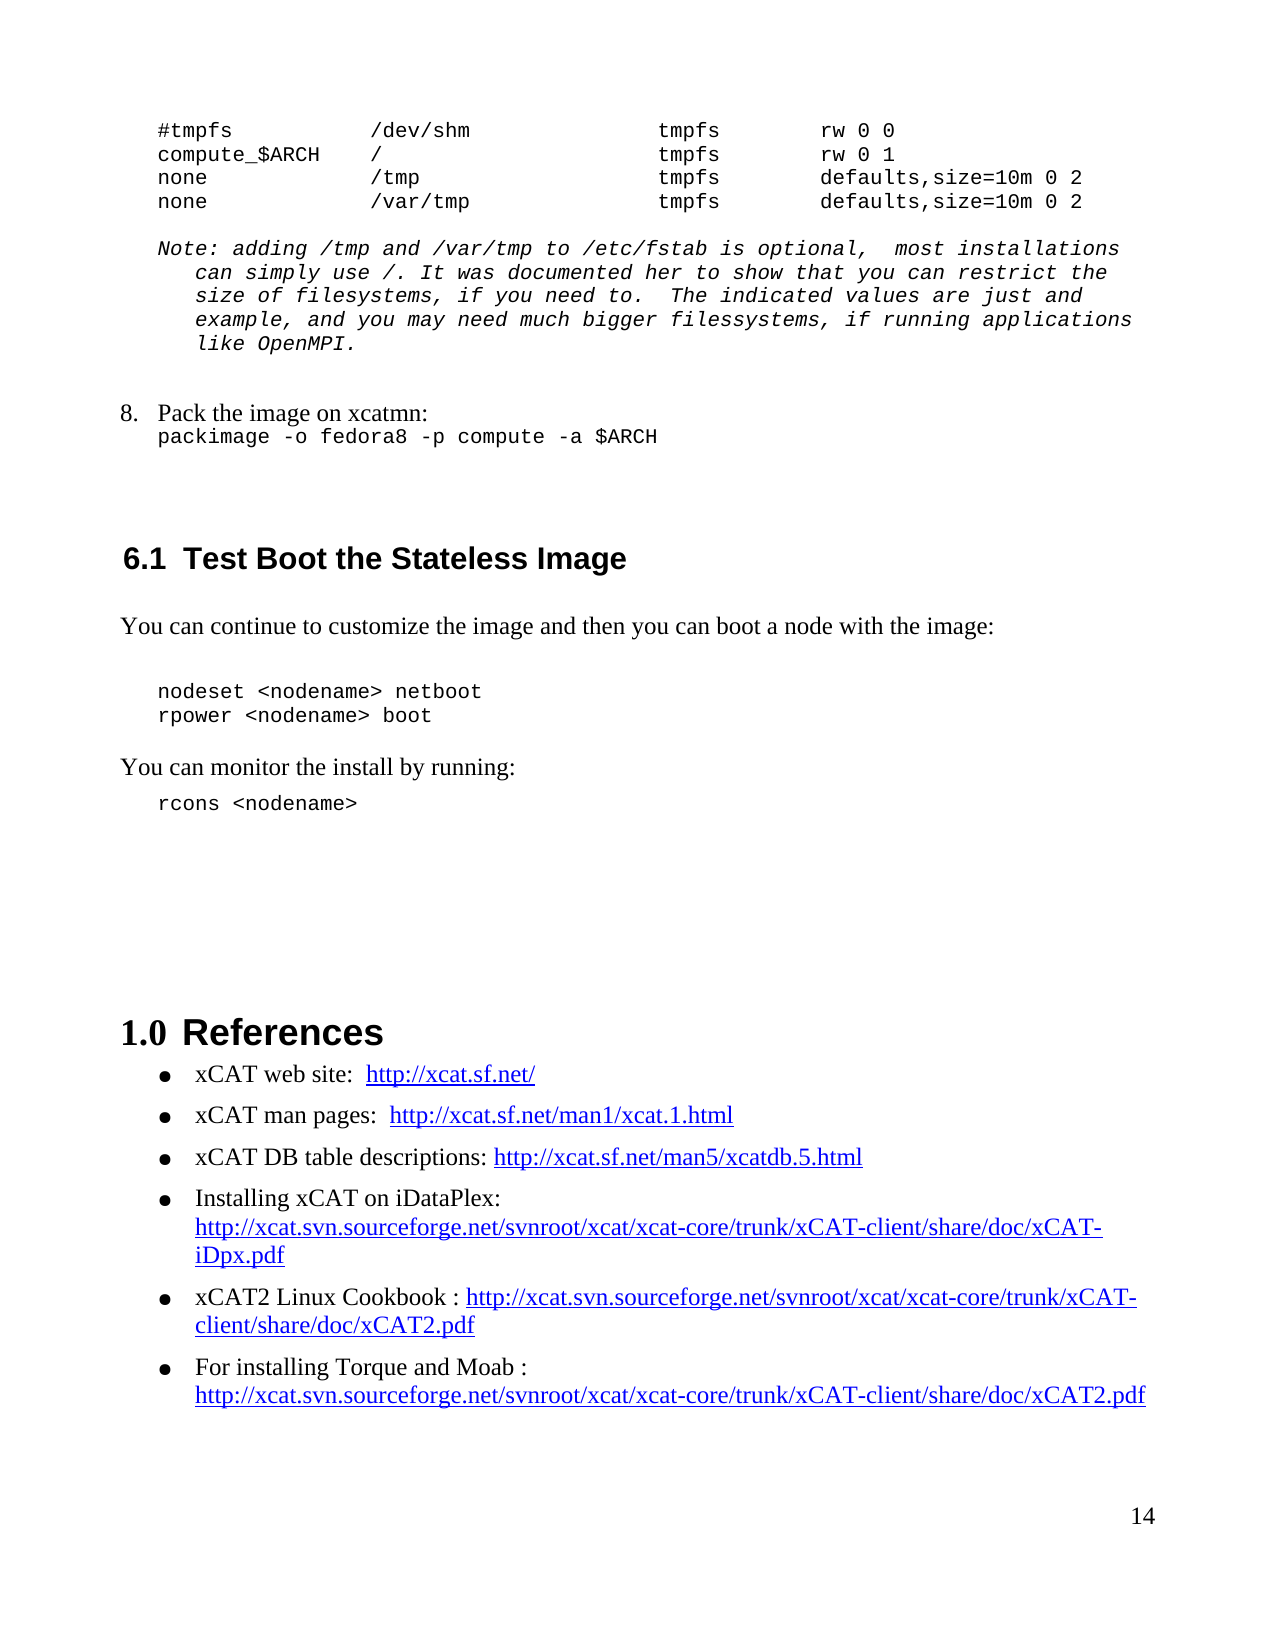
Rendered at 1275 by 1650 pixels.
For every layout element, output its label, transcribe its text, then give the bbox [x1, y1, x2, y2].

list xCAT2 Linux Cookbook : http://xcat.svn.sourceforge.net/svnroot/xcat/xcat-core/trunk/xCAT-client/share/doc/xCAT2.pdf [157, 1282, 1155, 1339]
text nodeset <nodename> netboot [157, 681, 1155, 704]
text Note: adding /tmp and /var/tmp to /etc/fstab is optional, most installations can simply use /. It was documented her to show that you can restrict the size of filesystems, if you need to. The indicated values are just and example, and you may need much bigger filessystems, if running applications like OpenMPI. [157, 238, 1155, 356]
list Pack the image on xcatmn: [120, 398, 1155, 426]
text none /tmp tmpfs defaults,size=10m 0 2 [157, 167, 1155, 191]
text rcons <nodename> [157, 793, 1155, 817]
list xCAT man pages: http://xcat.sf.net/man1/xcat.1.html [157, 1101, 1155, 1129]
subtitle References [120, 1010, 1155, 1053]
text You can monitor the install by running: [120, 752, 1155, 781]
text #tmpfs /dev/shm tmpfs rw 0 0 [157, 120, 1155, 144]
text rpower <nodename> boot [157, 704, 1155, 728]
text compute_$ARCH / tmpfs rw 0 1 [157, 144, 1155, 167]
text none /var/tmp tmpfs defaults,size=10m 0 2 [157, 191, 1155, 214]
text packimage -o fedora8 -p compute -a $ARCH [157, 426, 1155, 450]
list xCAT web site: http://xcat.sf.net/ [157, 1059, 1155, 1088]
text You can continue to customize the image and then you can boot a node with the image: [120, 611, 1155, 640]
list xCAT DB table descriptions: http://xcat.sf.net/man5/xcatdb.5.html [157, 1142, 1155, 1171]
subtitle Test Boot the Stateless Image [123, 540, 1155, 576]
list For installing Torque and Moab : http://xcat.svn.sourceforge.net/svnroot/xcat/xcat-core/trunk/xCAT-client/share/doc/xCAT2.pdf [157, 1352, 1155, 1409]
list Installing xCAT on iDataPlex: http://xcat.svn.sourceforge.net/svnroot/xcat/xcat-core/trunk/xCAT-client/share/doc/xCAT-iDpx.pdf [157, 1183, 1155, 1269]
